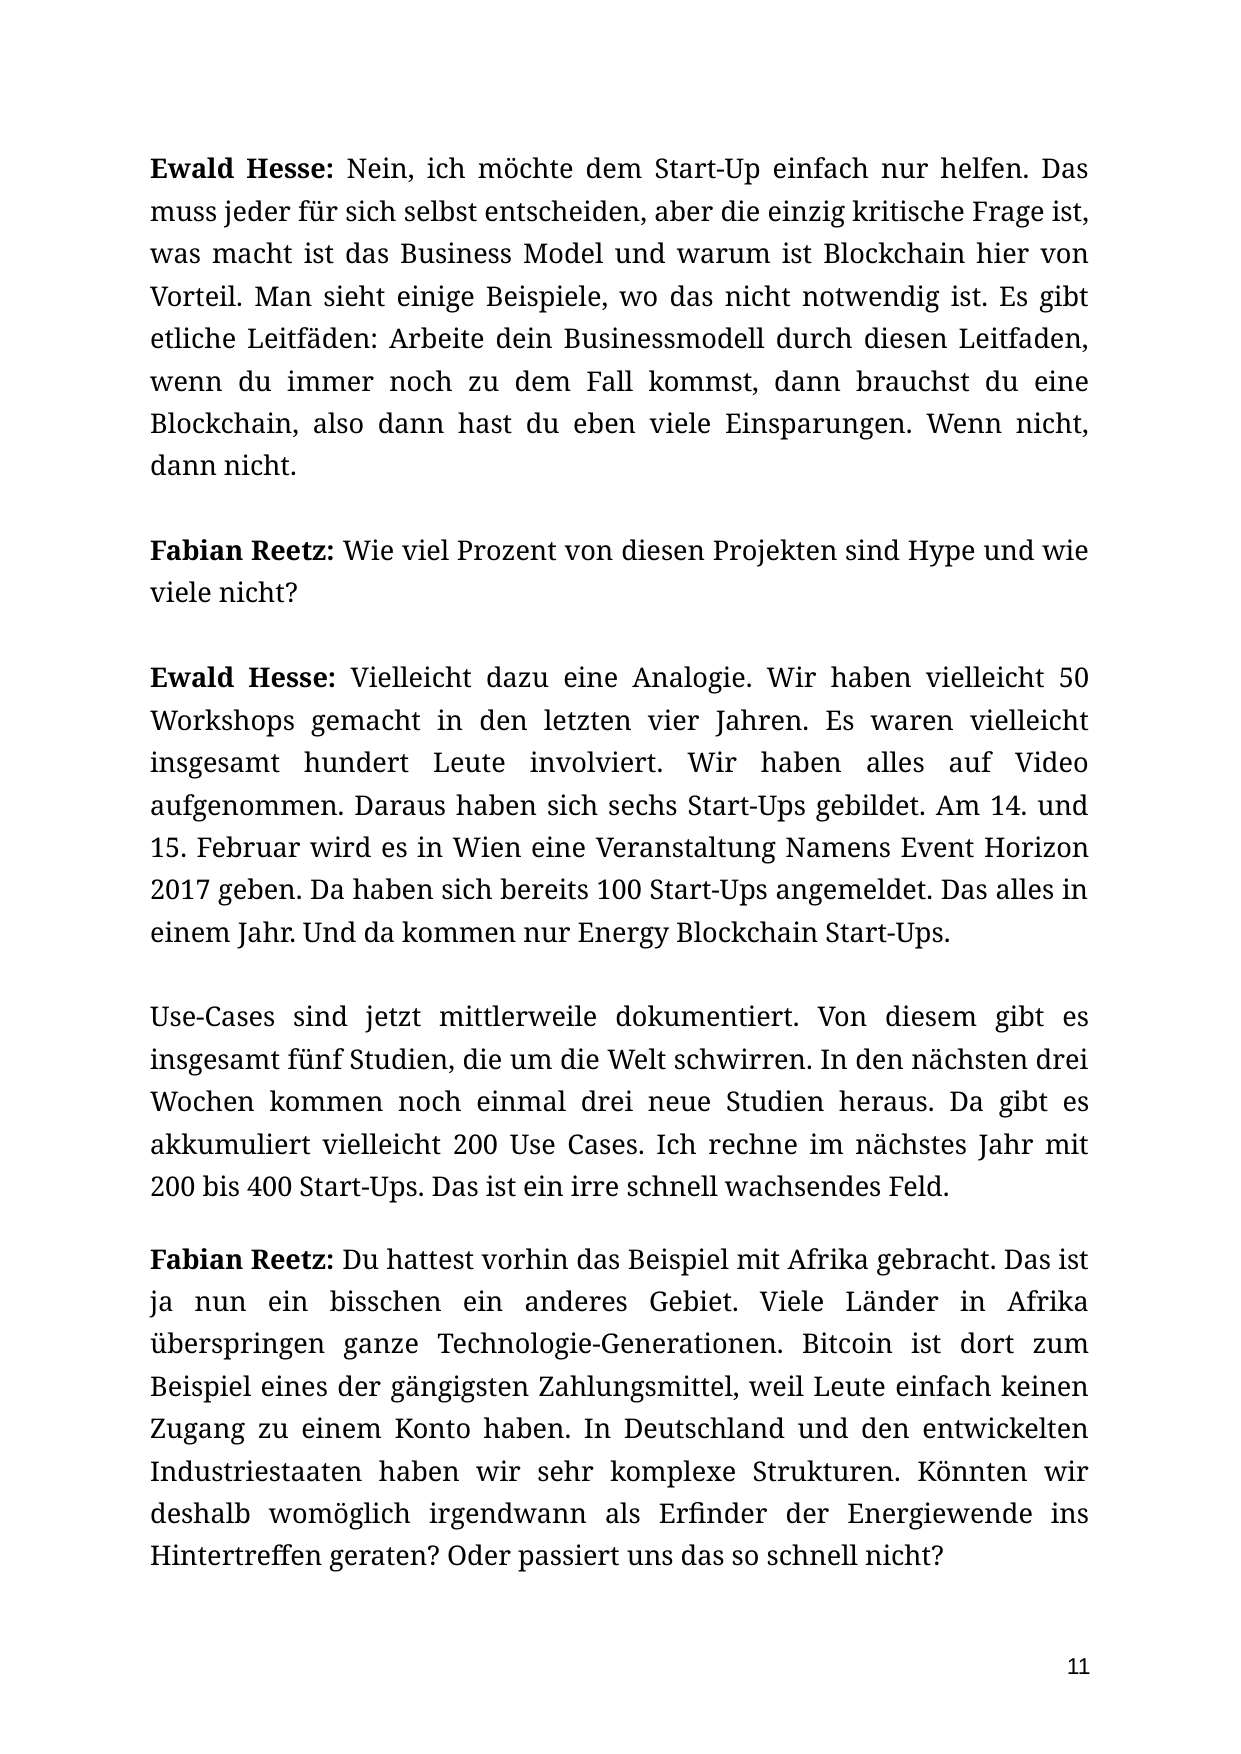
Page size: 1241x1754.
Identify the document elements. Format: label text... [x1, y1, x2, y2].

text Ewald Hesse: Vielleicht dazu eine Analogie. Wir haben vielleicht 50 Workshops gemacht in den letzten vier Jahren. Es waren vielleicht insgesamt hundert Leute involviert. Wir haben alles auf Video aufgenommen. Daraus haben sich sechs Start-Ups gebildet. Am 14. und 15. Februar wird es in Wien eine Veranstaltung Namens Event Horizon 2017 geben. Da haben sich bereits 100 Start-Ups angemeldet. Das alles in einem Jahr. Und da kommen nur Energy Blockchain Start-Ups. [150, 659, 1090, 950]
text Ewald Hesse: Nein, ich möchte dem Start-Up einfach nur helfen. Das muss jeder für sich selbst entscheiden, aber die einzig kritische Frage ist, was macht ist das Business Model und warum ist Blockchain hier von Vorteil. Man sieht einige Beispiele, wo das nicht notwendig ist. Es gibt etliche Leitfäden: Arbeite dein Businessmodell durch diesen Leitfaden, wenn du immer noch zu dem Fall kommst, dann brauchst du eine Blockchain, also dann hast du eben viele Einsparungen. Wenn nicht, dann nicht. [150, 150, 1090, 484]
text Fabian Reetz: Du hattest vorhin das Beispiel mit Afrika gebracht. Das ist ja nun ein bisschen ein anderes Gebiet. Viele Länder in Afrika überspringen ganze Technologie-Generationen. Bitcoin ist dort zum Beispiel eines der gängigsten Zahlungsmittel, weil Leute einfach keinen Zugang zu einem Konto haben. In Deutschland und den entwickelten Industriestaaten haben wir sehr komplexe Strukturen. Könnten wir deshalb womöglich irgendwann als Erfinder der Energiewende ins Hintertreffen geraten? Oder passiert uns das so schnell nicht? [150, 1240, 1090, 1574]
text Fabian Reetz: Wie viel Prozent von diesen Projekten sind Hype und wie viele nicht? [150, 532, 1090, 611]
text Use-Cases sind jetzt mittlerweile dokumentiert. Von diesem gibt es insgesamt fünf Studien, die um die Welt schwirren. In den nächsten drei Wochen kommen noch einmal drei neue Studien heraus. Da gibt es akkumuliert vielleicht 200 Use Cases. Ich rechne im nächstes Jahr mit 200 bis 400 Start-Ups. Das ist ein irre schnell wachsendes Feld. [150, 998, 1090, 1204]
